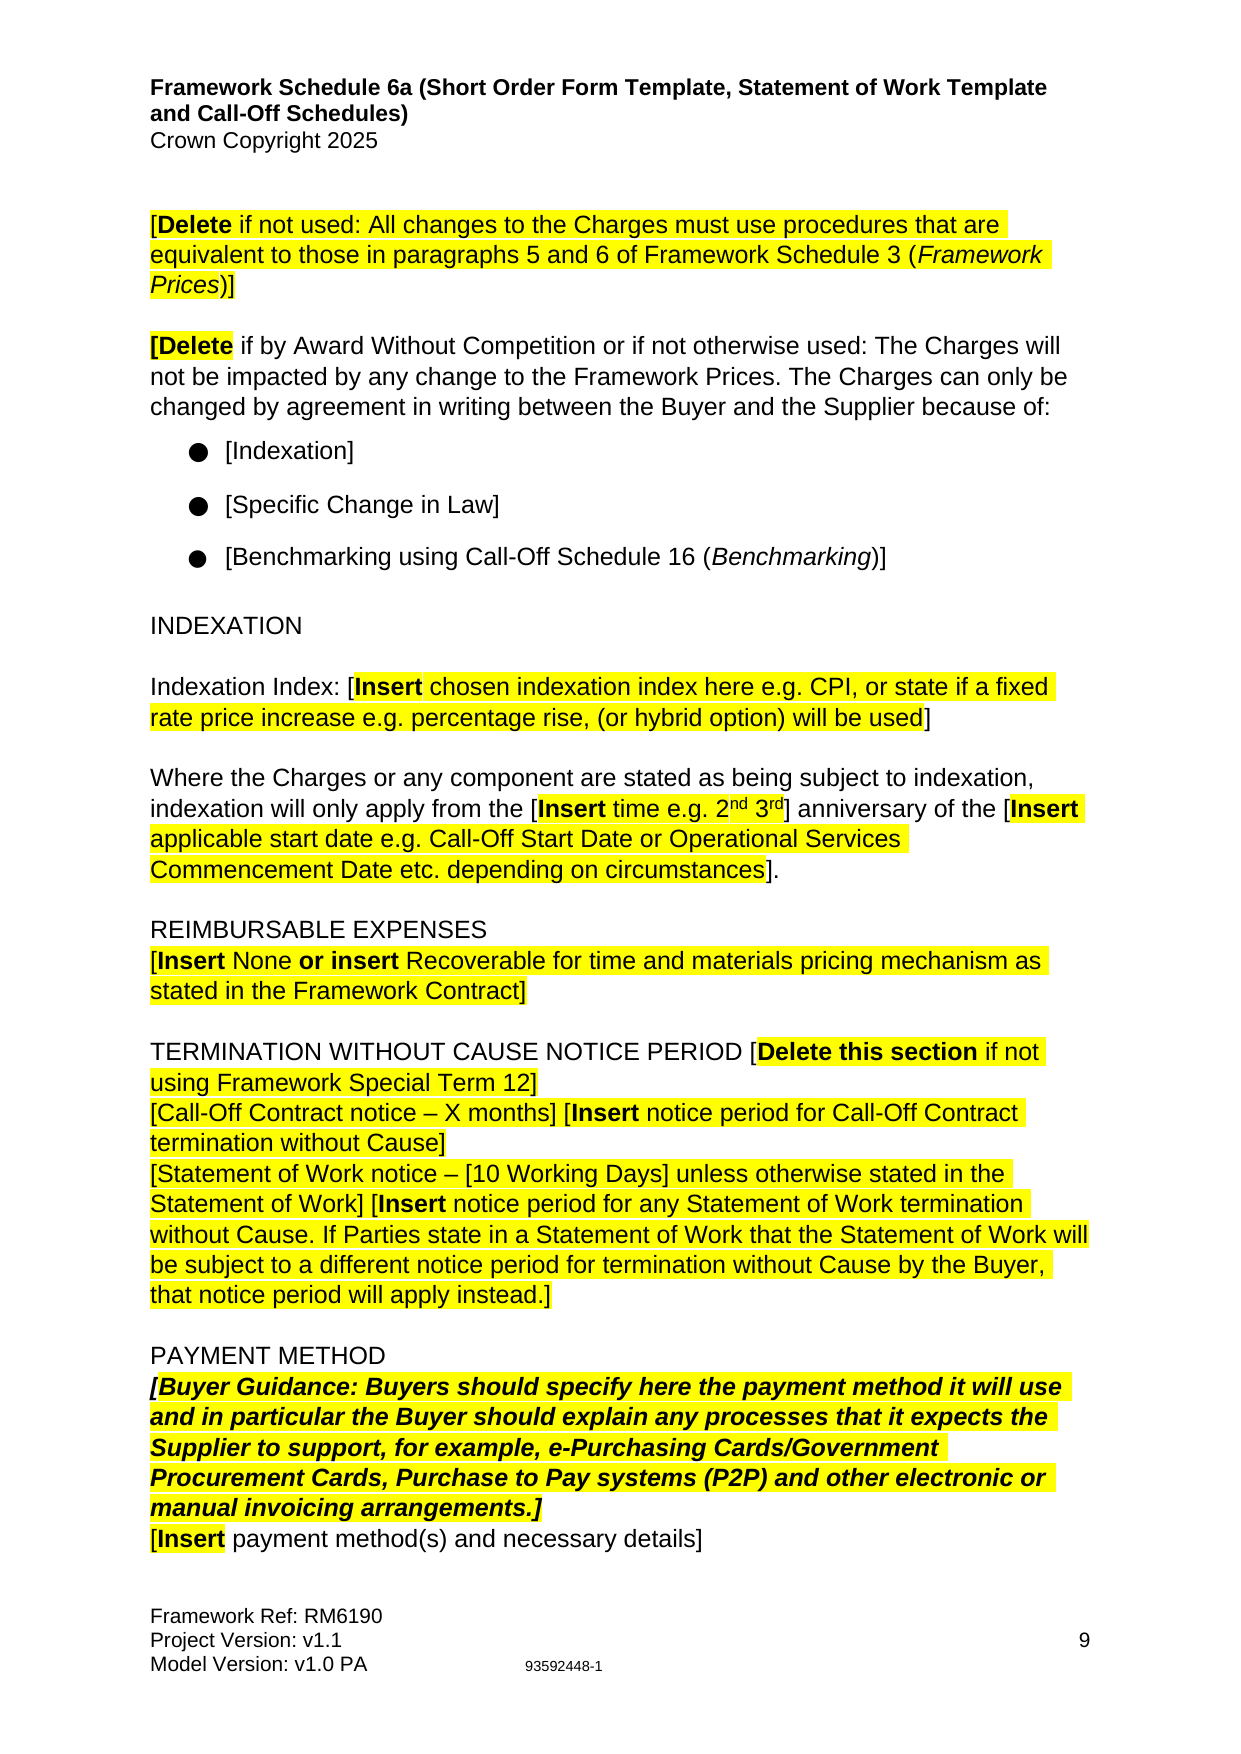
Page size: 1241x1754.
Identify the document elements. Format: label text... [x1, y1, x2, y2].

list [Specific Change in Law] [187, 477, 1090, 528]
text Where the Charges or any component are stated as being subject to indexation, indexation will only apply from the [Insert time e.g. 2nd 3rd] anniversary of the [Insert applicable start date e.g. Call-Off Start Date or Operational Services Commencement Date etc. depending on circumstances]. [150, 763, 1090, 883]
text [Insert payment method(s) and necessary details] [150, 1524, 1090, 1553]
text [Statement of Work notice – [10 Working Days] unless otherwise stated in the Statement of Work] [Insert notice period for any Statement of Work termination without Cause. If Parties state in a Statement of Work that the Statement of Work will be subject to a different notice period for termination without Cause by the Buyer, that notice period will apply instead.] [150, 1159, 1090, 1309]
text [Insert None or insert Recoverable for time and materials pricing mechanism as stated in the Framework Contract] [150, 946, 1090, 1005]
text [Buyer Guidance: Buyers should specify here the payment method it will use and in particular the Buyer should explain any processes that it expects the Supplier to support, for example, e-Purchasing Cards/Government Procurement Cards, Purchase to Pay systems (P2P) and other electronic or manual invoicing arrangements.] [150, 1372, 1090, 1522]
text REIMBURSABLE EXPENSES [150, 916, 1090, 944]
text PAYMENT METHOD [150, 1341, 1090, 1370]
list [Indexation] [187, 423, 1090, 474]
list [Benchmarking using Call-Off Schedule 16 (Benchmarking)] [187, 531, 1090, 578]
text TERMINATION WITHOUT CAUSE NOTICE PERIOD [Delete this section if not using Framework Special Term 12] [150, 1037, 1090, 1096]
text [Delete if not used: All changes to the Charges must use procedures that are equivalent to those in paragraphs 5 and 6 of Framework Schedule 3 (Framework Prices)] [150, 210, 1090, 299]
text INDEXATION [150, 611, 1090, 640]
text [Call-Off Contract notice – X months] [Insert notice period for Call-Off Contract termination without Cause] [150, 1098, 1090, 1157]
text [Delete if by Award Without Competition or if not otherwise used: The Charges will not be impacted by any change to the Framework Prices. The Charges can only be changed by agreement in writing between the Buyer and the Supplier because of: [150, 331, 1090, 421]
text Indexation Index: [Insert chosen indexation index here e.g. CPI, or state if a fixed rate price increase e.g. percentage rise, (or hybrid option) will be used] [150, 672, 1090, 731]
